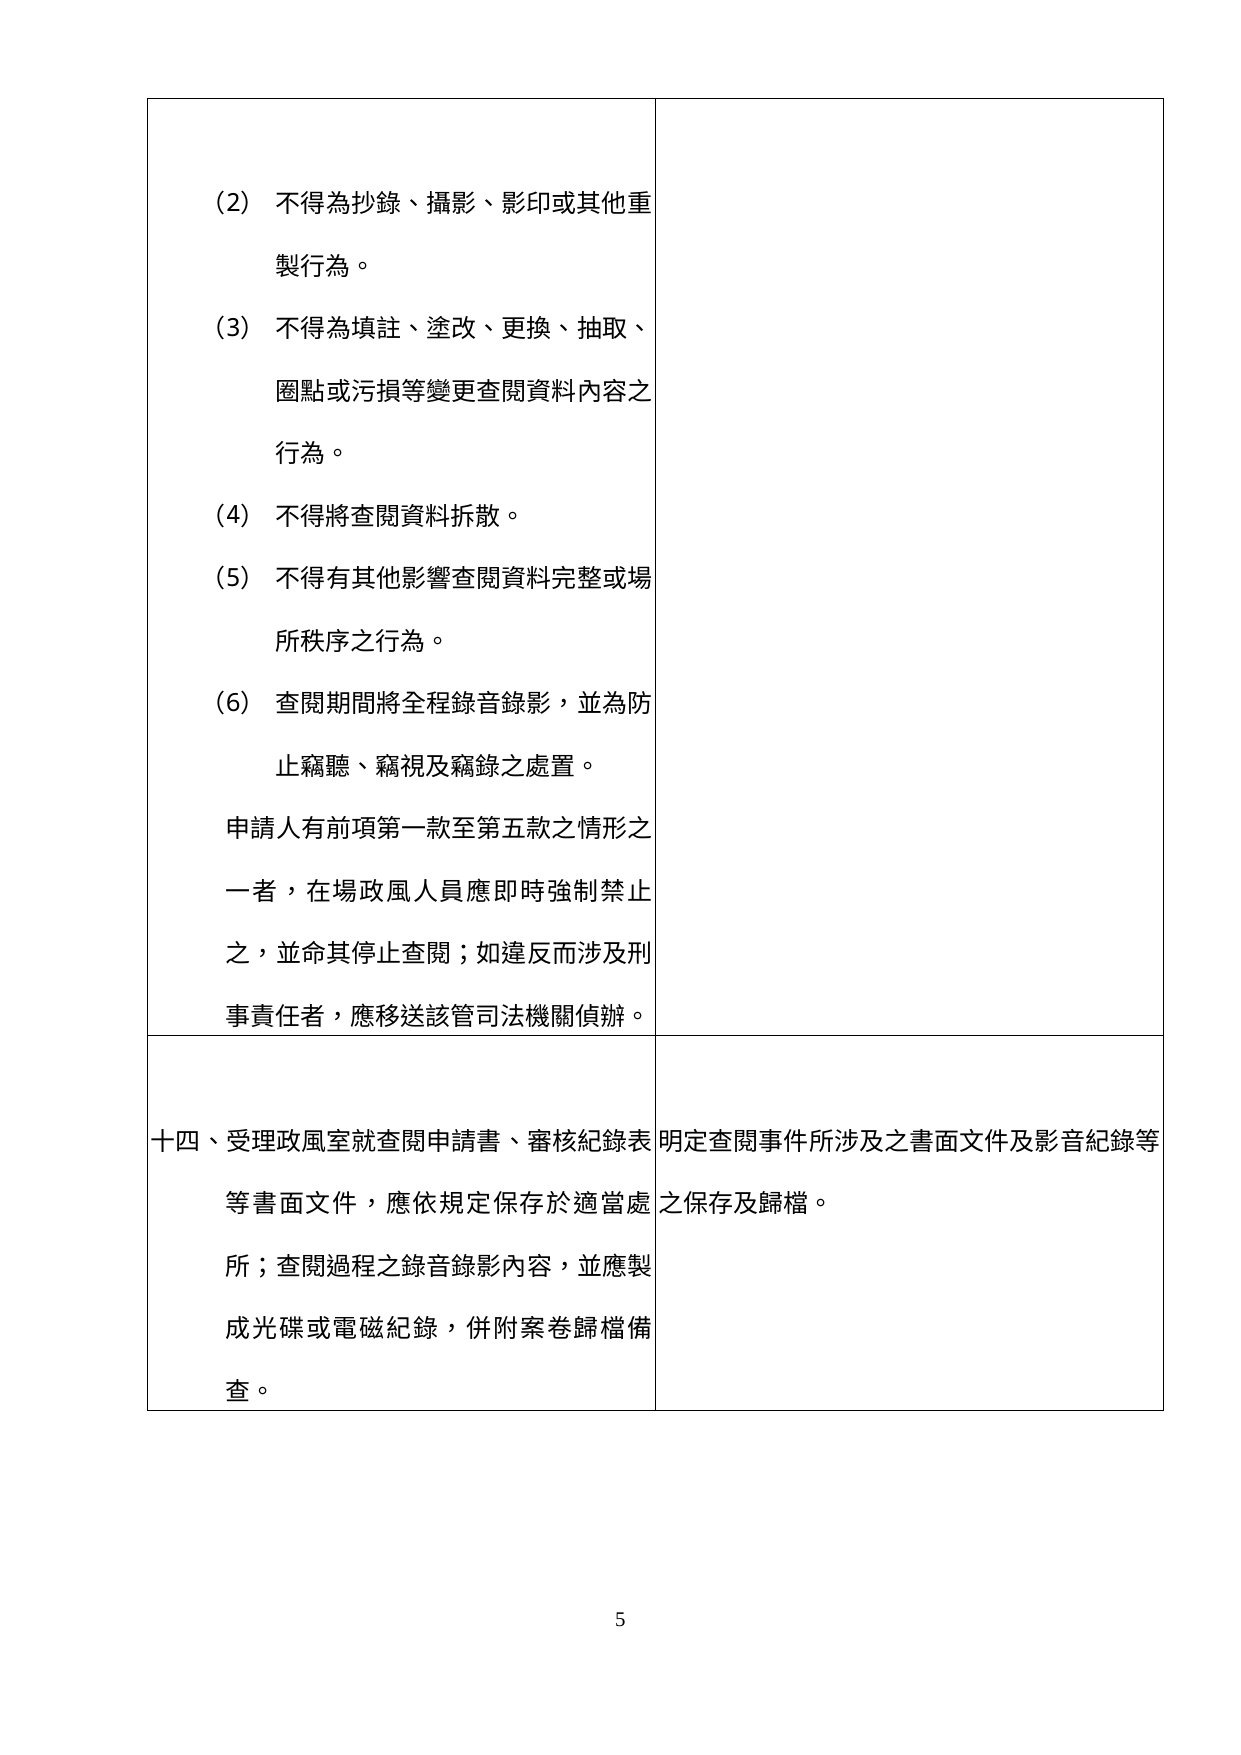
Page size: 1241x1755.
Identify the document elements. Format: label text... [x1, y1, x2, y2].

table_cell 十四、受理政風室就查閱申請書、審核紀錄表等書面文件，應依規定保存於適當處所；查閱過程之錄音錄影內容，並應製成光碟或電磁紀錄，併附案卷歸檔備查。 [148, 1036, 655, 1410]
table_cell 明定查閱事件所涉及之書面文件及影音紀錄等之保存及歸檔。 [656, 1036, 1163, 1410]
table_cell [656, 99, 1163, 1035]
table_cell 十三、受理政風室於申請人到場查閱資料時，應將查閱須知（如附件四）供其閱覽，並告知下列事項： 不得將資料攜出查閱場所。 不得為抄錄、攝影、影印或其他重製行為。 不得為填註、塗改、更換、抽取、圈點或污損等變更查閱資料內容之行為。 不得將查閱資料拆散。 不得有其他影響查閱資料完整或場所秩序之行為。 查閱期間將全程錄音錄影，並為防止竊聽、竊視及竊錄之處置。 申請人有前項第一款至第五款之情形之一者，在場政風人員應即時強制禁止之，並命其停止查閱；如違反而涉及刑事責任者，應移送該管司法機關偵辦。 [148, 99, 655, 1035]
